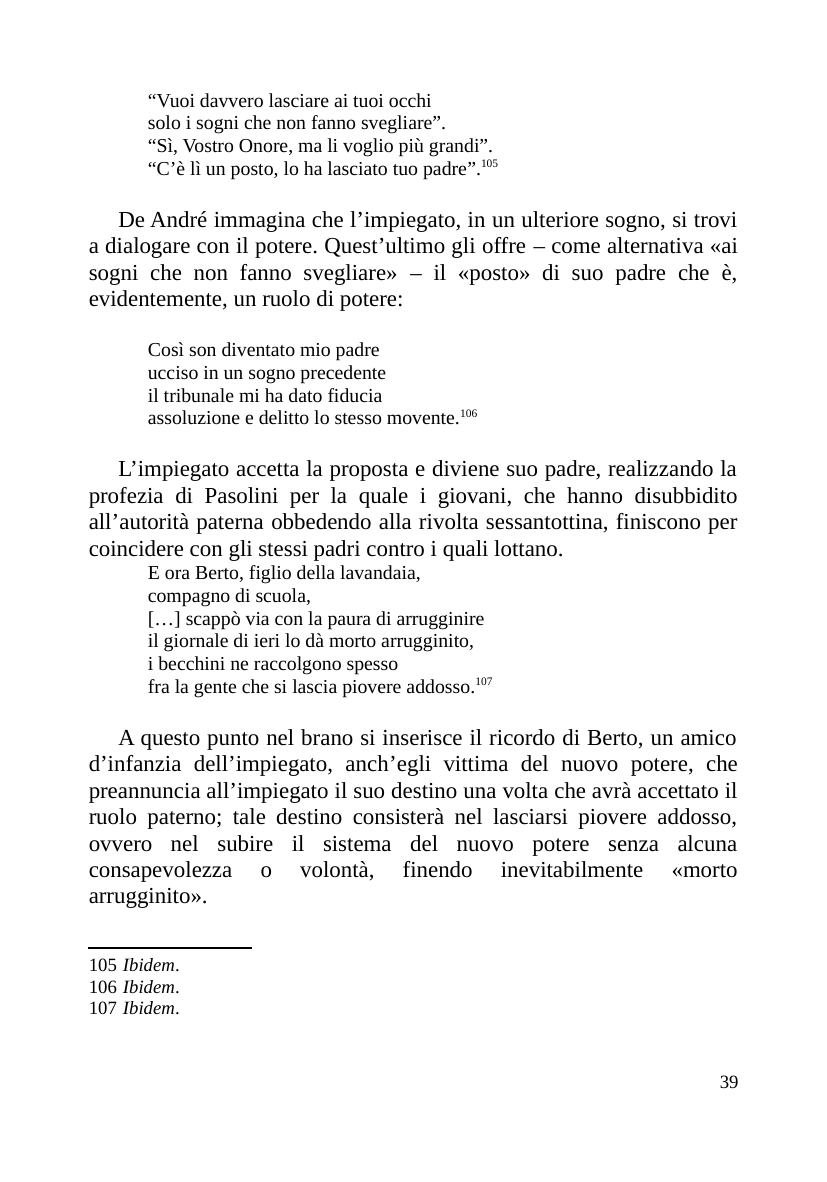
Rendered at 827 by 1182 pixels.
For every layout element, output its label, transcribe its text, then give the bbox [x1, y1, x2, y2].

text il tribunale mi ha dato fiducia [148, 383, 679, 406]
text A questo punto nel brano si inserisce il ricordo di Berto, un amico d’infanzia dell’impiegato, anch’egli vittima del nuovo potere, che preannuncia all’impiegato il suo destino una volta che avrà accettato il ruolo paterno; tale destino consisterà nel lasciarsi piovere addosso, ovvero nel subire il sistema del nuovo potere senza alcuna consapevolezza o volontà, finendo inevitabilmente «morto arrugginito». [88, 724, 738, 909]
text Ibidem. [88, 954, 738, 976]
text compagno di scuola, [148, 584, 679, 607]
text assoluzione e delitto lo stesso movente. [148, 406, 679, 429]
text “C’è lì un posto, lo ha lasciato tuo padre”. [148, 157, 679, 180]
text i becchini ne raccolgono spesso [148, 652, 679, 675]
text ucciso in un sogno precedente [148, 361, 679, 383]
text De André immagina che l’impiegato, in un ulteriore sogno, si trovi a dialogare con il potere. Quest’ultimo gli offre ‒ come alternativa «ai sogni che non fanno svegliare» ‒ il «posto» di suo padre che è, evidentemente, un ruolo di potere: [88, 206, 738, 312]
text Così son diventato mio padre [148, 338, 679, 361]
text “Sì, Vostro Onore, ma li voglio più grandi”. [148, 134, 679, 157]
text E ora Berto, figlio della lavandaia, [148, 561, 679, 584]
text L’impiegato accetta la proposta e diviene suo padre, realizzando la profezia di Pasolini per la quale i giovani, che hanno disubbidito all’autorità paterna obbedendo alla rivolta sessantottina, finiscono per coincidere con gli stessi padri contro i quali lottano. [88, 456, 738, 561]
text Ibidem. [88, 976, 738, 997]
text solo i sogni che non fanno svegliare”. [148, 111, 679, 134]
text […] scappò via con la paura di arrugginire [148, 607, 679, 629]
text Ibidem. [88, 997, 738, 1019]
text il giornale di ieri lo dà morto arrugginito, [148, 629, 679, 652]
text “Vuoi davvero lasciare ai tuoi occhi [148, 88, 679, 111]
text fra la gente che si lascia piovere addosso. [148, 675, 679, 698]
